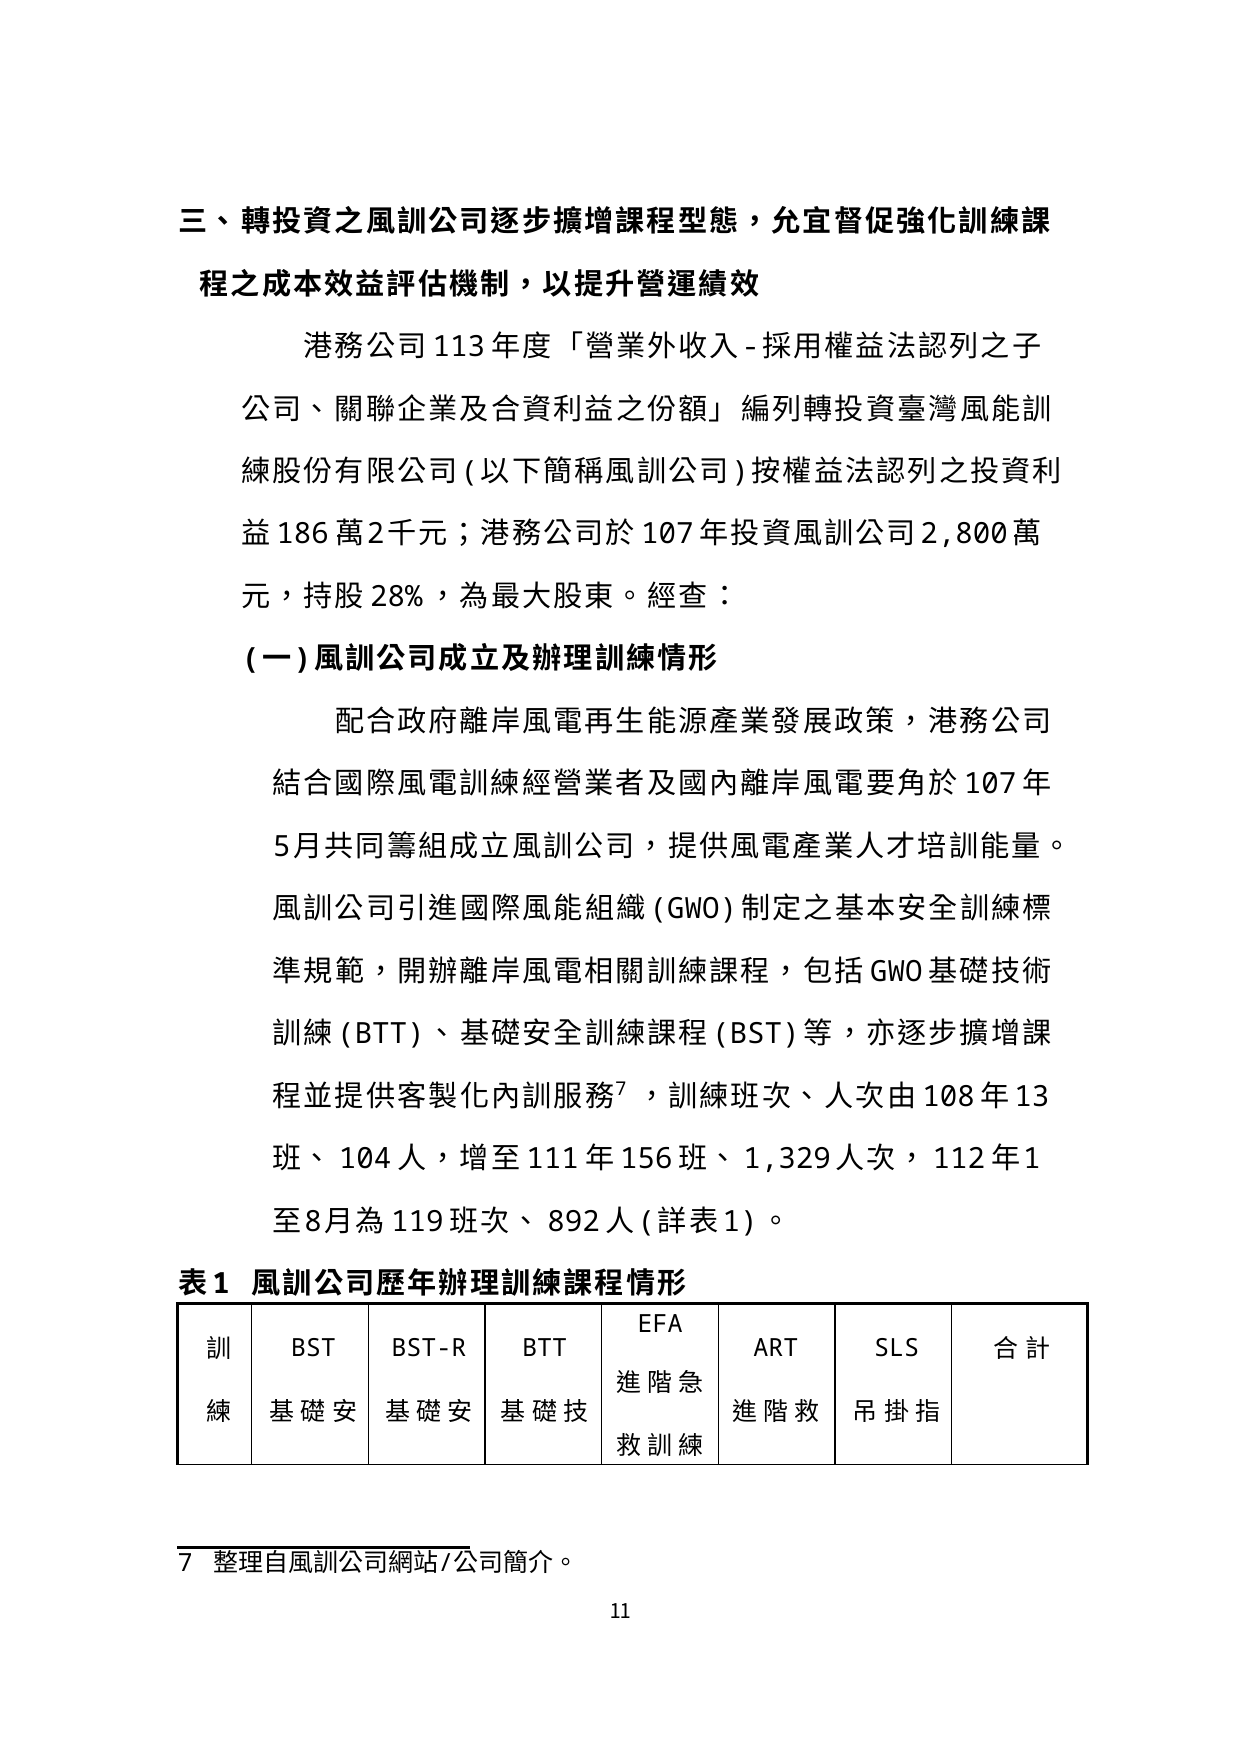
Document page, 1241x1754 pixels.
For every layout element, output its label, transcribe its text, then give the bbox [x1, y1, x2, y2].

table_header BST 基礎安 [252, 1305, 368, 1464]
text 配合政府離岸風電再生能源產業發展政策，港務公司結合國際風電訓練經營業者及國內離岸風電要角於107年5月共同籌組成立風訓公司，提供風電產業人才培訓能量。風訓公司引進國際風能組織(GWO)制定之基本安全訓練標準規範，開辦離岸風電相關訓練課程，包括GWO基礎技術訓練(BTT)、基礎安全訓練課程(BST)等，亦逐步擴增課程並提供客製化內訓服務，訓練班次、人次由108年13班、104人，增至111年156班、1,329人次，112年1至8月為119班次、892人(詳表1)。 [266, 677, 1063, 1240]
table_header EFA 進階急救訓練 [602, 1305, 718, 1464]
table_header 合計 [952, 1305, 1086, 1464]
text 表1 風訓公司歷年辦理訓練課程情形 [177, 1240, 1063, 1302]
table_header BST-R 基礎安 [369, 1305, 484, 1464]
table_header ART 進階救 [719, 1305, 834, 1464]
table_header SLS 吊掛指 [836, 1305, 951, 1464]
text 港務公司113年度「營業外收入-採用權益法認列之子公司、關聯企業及合資利益之份額」編列轉投資臺灣風能訓練股份有限公司(以下簡稱風訓公司)按權益法認列之投資利益186萬2千元；港務公司於107年投資風訓公司2,800萬元，持股28%，為最大股東。經查： [236, 302, 1063, 615]
text (一)風訓公司成立及辦理訓練情形 [236, 615, 1063, 677]
table_header 訓練 [179, 1305, 251, 1464]
text 三、轉投資之風訓公司逐步擴增課程型態，允宜督促強化訓練課程之成本效益評估機制，以提升營運績效 [177, 177, 1063, 302]
text 整理自風訓公司網站/公司簡介。 [177, 1548, 1063, 1577]
table_header BTT 基礎技 [486, 1305, 601, 1464]
